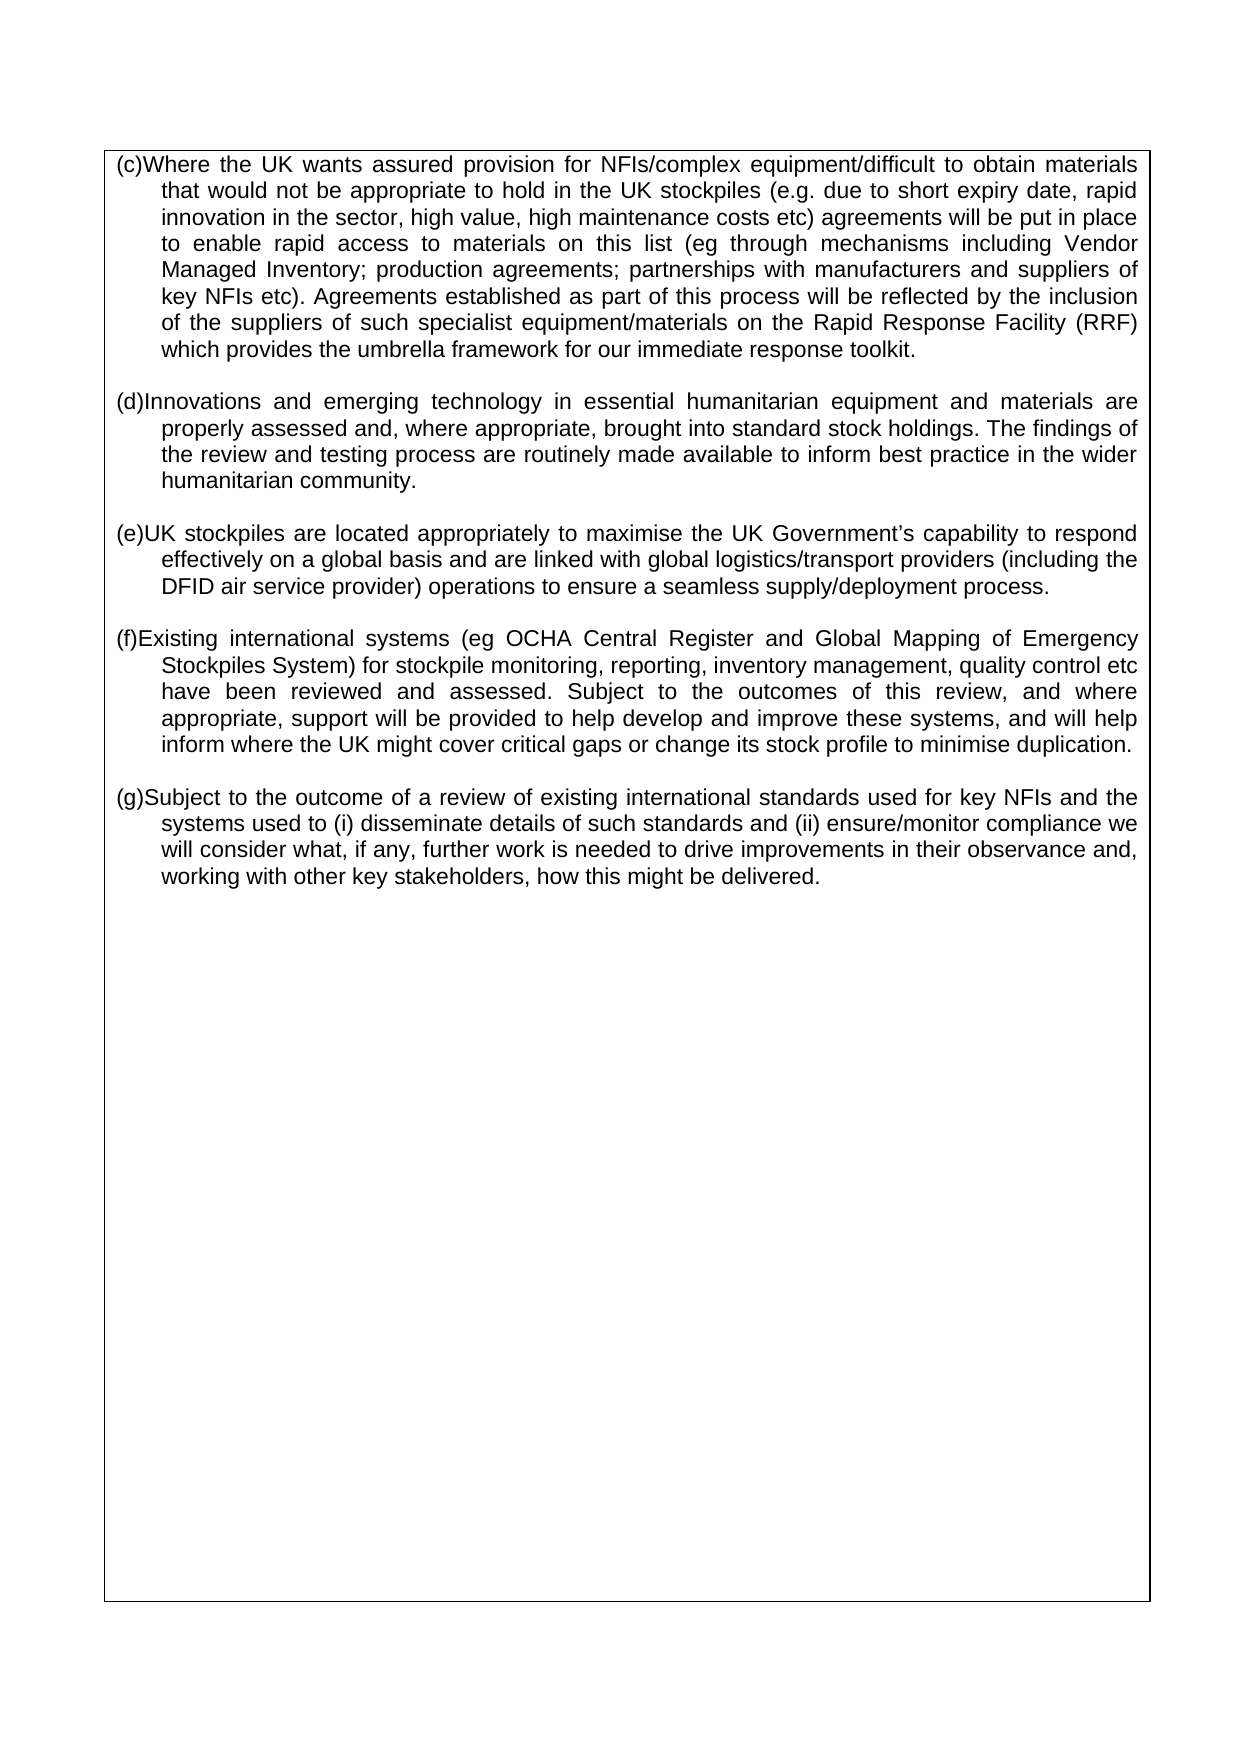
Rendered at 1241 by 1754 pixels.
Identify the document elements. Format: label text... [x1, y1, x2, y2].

table_cell B. Impact and Outcome that we expect to achieve The expected outcomes from this investment are that; UK stockpiles (quality, content, volume) are sufficient to enable us to provide direct, bilateral ‘in-kind’ support to meet the basic shelter and emergency survival needs (excluding food) for affected communities across a wider range of humanitarian crises. UK stockpiles (quality, content, volume) are sufficient to support the simultaneous deployment of DFID staff (and/or those of partners’ specialist teams) into a range of emergency environments, including insecure/conflict affected environments, for up to three simultaneous deployments. The deployment platform should include the full range of essential equipment, including but not limited to; shelter and personal kit; communications and office equipment; vehicles and other field requirements and will require on-going maintenance support. Where the UK wants assured provision for NFIs/complex equipment/difficult to obtain materials that would not be appropriate to hold in the UK stockpiles (e.g. due to short expiry date, rapid innovation in the sector, high value, high maintenance costs etc) agreements will be put in place to enable rapid access to materials on this list (eg through mechanisms including Vendor Managed Inventory; production agreements; partnerships with manufacturers and suppliers of key NFIs etc). Agreements established as part of this process will be reflected by the inclusion of the suppliers of such specialist equipment/materials on the Rapid Response Facility (RRF) which provides the umbrella framework for our immediate response toolkit. Innovations and emerging technology in essential humanitarian equipment and materials are properly assessed and, where appropriate, brought into standard stock holdings. The findings of the review and testing process are routinely made available to inform best practice in the wider humanitarian community. UK stockpiles are located appropriately to maximise the UK Government’s capability to respond effectively on a global basis and are linked with global logistics/transport providers (including the DFID air service provider) operations to ensure a seamless supply/deployment process. Existing international systems (eg OCHA Central Register and Global Mapping of Emergency Stockpiles System) for stockpile monitoring, reporting, inventory management, quality control etc have been reviewed and assessed. Subject to the outcomes of this review, and where appropriate, support will be provided to help develop and improve these systems, and will help inform where the UK might cover critical gaps or change its stock profile to minimise duplication. Subject to the outcome of a review of existing international standards used for key NFIs and the systems used to (i) disseminate details of such standards and (ii) ensure/monitor compliance we will consider what, if any, further work is needed to drive improvements in their observance and, working with other key stakeholders, how this might be delivered. Theory of Change [105, 151, 1149, 1601]
